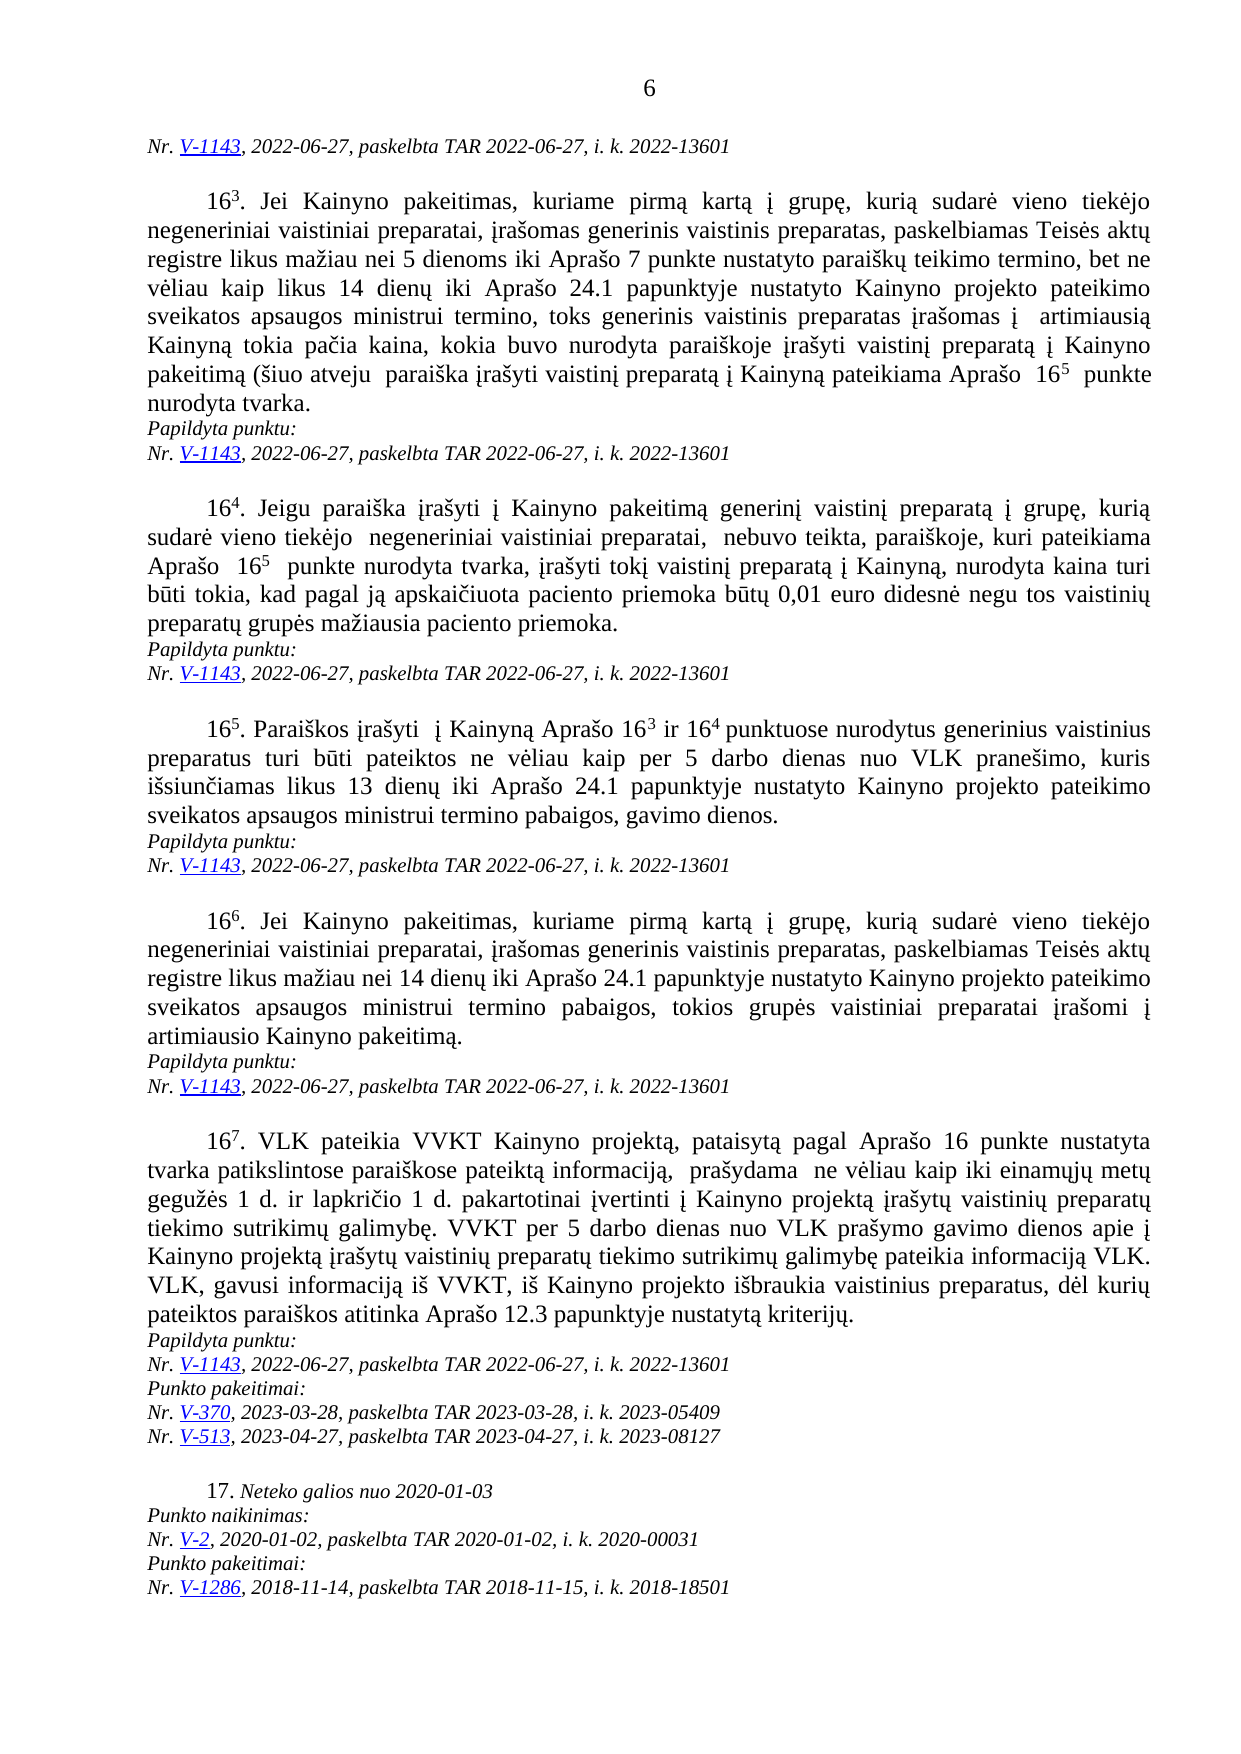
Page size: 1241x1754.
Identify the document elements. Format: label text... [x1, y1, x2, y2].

text Punkto naikinimas: [147, 1503, 1152, 1527]
text Papildyta punktu: [147, 416, 1152, 440]
text 163. Jei Kainyno pakeitimas, kuriame pirmą kartą į grupę, kurią sudarė vieno tiekėjo negeneriniai vaistiniai preparatai, įrašomas generinis vaistinis preparatas, paskelbiamas Teisės aktų registre likus mažiau nei 5 dienoms iki Aprašo 7 punkte nustatyto paraiškų teikimo termino, bet ne vėliau kaip likus 14 dienų iki Aprašo 24.1 papunktyje nustatyto Kainyno projekto pateikimo sveikatos apsaugos ministrui termino, toks generinis vaistinis preparatas įrašomas į artimiausią Kainyną tokia pačia kaina, kokia buvo nurodyta paraiškoje įrašyti vaistinį preparatą į Kainyno pakeitimą (šiuo atveju paraiška įrašyti vaistinį preparatą į Kainyną pateikiama Aprašo 165 punkte nurodyta tvarka. [147, 186, 1152, 416]
text Papildyta punktu: [147, 1328, 1152, 1352]
text Punkto pakeitimai: [147, 1551, 1152, 1575]
text Nr. V-513, 2023-04-27, paskelbta TAR 2023-04-27, i. k. 2023-08127 [147, 1424, 1152, 1448]
text 165. Paraiškos įrašyti į Kainyną Aprašo 163 ir 164 punktuose nurodytus generinius vaistinius preparatus turi būti pateiktos ne vėliau kaip per 5 darbo dienas nuo VLK pranešimo, kuris išsiunčiamas likus 13 dienų iki Aprašo 24.1 papunktyje nustatyto Kainyno projekto pateikimo sveikatos apsaugos ministrui termino pabaigos, gavimo dienos. [147, 714, 1152, 829]
text 17. Neteko galios nuo 2020-01-03 [147, 1477, 1152, 1503]
text Nr. V-1143, 2022-06-27, paskelbta TAR 2022-06-27, i. k. 2022-13601 [147, 661, 1152, 685]
text Nr. V-1143, 2022-06-27, paskelbta TAR 2022-06-27, i. k. 2022-13601 [147, 1352, 1152, 1376]
text Papildyta punktu: [147, 829, 1152, 853]
text Nr. V-1143, 2022-06-27, paskelbta TAR 2022-06-27, i. k. 2022-13601 [147, 133, 1152, 158]
text Nr. V-1143, 2022-06-27, paskelbta TAR 2022-06-27, i. k. 2022-13601 [147, 440, 1152, 464]
text Papildyta punktu: [147, 1049, 1152, 1073]
text Nr. V-1143, 2022-06-27, paskelbta TAR 2022-06-27, i. k. 2022-13601 [147, 1073, 1152, 1098]
text Punkto pakeitimai: [147, 1376, 1152, 1400]
text 164. Jeigu paraiška įrašyti į Kainyno pakeitimą generinį vaistinį preparatą į grupę, kurią sudarė vieno tiekėjo negeneriniai vaistiniai preparatai, nebuvo teikta, paraiškoje, kuri pateikiama Aprašo 165 punkte nurodyta tvarka, įrašyti tokį vaistinį preparatą į Kainyną, nurodyta kaina turi būti tokia, kad pagal ją apskaičiuota paciento priemoka būtų 0,01 euro didesnė negu tos vaistinių preparatų grupės mažiausia paciento priemoka. [147, 493, 1152, 637]
text Nr. V-1286, 2018-11-14, paskelbta TAR 2018-11-15, i. k. 2018-18501 [147, 1575, 1152, 1599]
text Nr. V-2, 2020-01-02, paskelbta TAR 2020-01-02, i. k. 2020-00031 [147, 1527, 1152, 1551]
text Nr. V-1143, 2022-06-27, paskelbta TAR 2022-06-27, i. k. 2022-13601 [147, 853, 1152, 877]
text 167. VLK pateikia VVKT Kainyno projektą, pataisytą pagal Aprašo 16 punkte nustatyta tvarka patikslintose paraiškose pateiktą informaciją, prašydama ne vėliau kaip iki einamųjų metų gegužės 1 d. ir lapkričio 1 d. pakartotinai įvertinti į Kainyno projektą įrašytų vaistinių preparatų tiekimo sutrikimų galimybę. VVKT per 5 darbo dienas nuo VLK prašymo gavimo dienos apie į Kainyno projektą įrašytų vaistinių preparatų tiekimo sutrikimų galimybę pateikia informaciją VLK. VLK, gavusi informaciją iš VVKT, iš Kainyno projekto išbraukia vaistinius preparatus, dėl kurių pateiktos paraiškos atitinka Aprašo 12.3 papunktyje nustatytą kriterijų. [147, 1126, 1152, 1328]
text Nr. V-370, 2023-03-28, paskelbta TAR 2023-03-28, i. k. 2023-05409 [147, 1400, 1152, 1424]
text 166. Jei Kainyno pakeitimas, kuriame pirmą kartą į grupę, kurią sudarė vieno tiekėjo negeneriniai vaistiniai preparatai, įrašomas generinis vaistinis preparatas, paskelbiamas Teisės aktų registre likus mažiau nei 14 dienų iki Aprašo 24.1 papunktyje nustatyto Kainyno projekto pateikimo sveikatos apsaugos ministrui termino pabaigos, tokios grupės vaistiniai preparatai įrašomi į artimiausio Kainyno pakeitimą. [147, 906, 1152, 1049]
text Papildyta punktu: [147, 637, 1152, 661]
